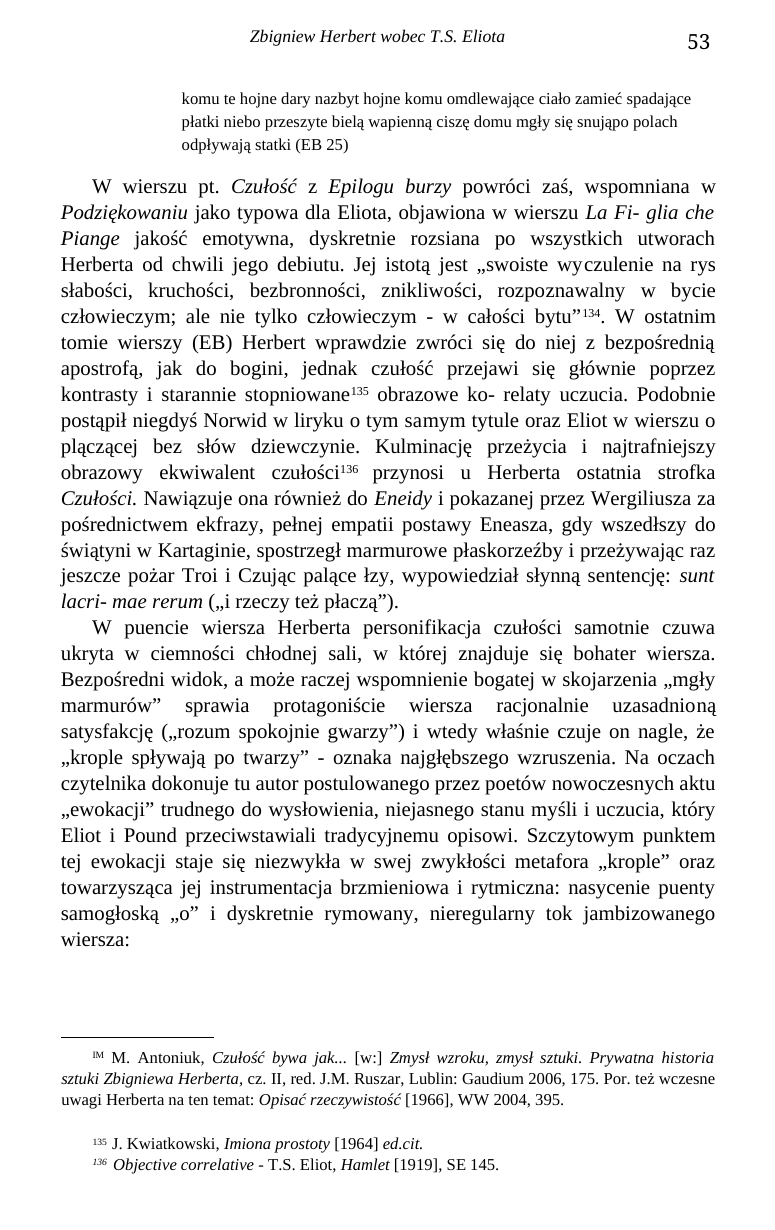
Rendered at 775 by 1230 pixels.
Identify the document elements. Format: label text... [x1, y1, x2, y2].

text IM M. Antoniuk, Czułość bywa jak... [w:] Zmysł wzroku, zmysł sztuki. Prywatna hi­storia sztuki Zbigniewa Herberta, cz. II, red. J.M. Ruszar, Lublin: Gaudium 2006, 175. Por. też wczesne uwagi Herberta na ten temat: Opisać rzeczywistość [1966], WW 2004, 395. [61, 1048, 716, 1109]
text 53 [687, 27, 714, 55]
text W puencie wiersza Herberta personifikacja czułości samotnie czuwa ukryta w ciemności chłodnej sali, w której znajduje się bohater wiersza. Bezpośredni widok, a może raczej wspomnienie bogatej w skojarzenia „mgły marmurów” sprawia protagoniście wiersza racjonalnie uzasadnio­ną satysfakcję („rozum spokojnie gwarzy”) i wtedy właśnie czuje on nagle, że „krople spływają po twarzy” - oznaka najgłębszego wzruszenia. Na oczach czytelnika dokonuje tu autor postulowanego przez poetów nowoczesnych aktu „ewokacji” trudnego do wysłowienia, niejasnego stanu myśli i uczucia, który Eliot i Pound przeciwstawiali tradycyjnemu opisowi. Szczytowym punktem tej ewokacji staje się niezwykła w swej zwykłości metafora „krople” oraz towarzysząca jej instrumentacja brzmieniowa i rytmiczna: nasycenie puenty samogłoską „o” i dyskretnie rymowany, nieregularny tok jambizowanego wiersza: [61, 615, 716, 951]
text 136 Objective correlative - T.S. Eliot, Hamlet [1919], SE 145. [61, 1154, 716, 1174]
text W wierszu pt. Czułość z Epilogu burzy powróci zaś, wspomniana w Podziękowaniu jako typowa dla Eliota, objawiona w wierszu La Fi- glia che Piange jakość emotywna, dyskretnie rozsiana po wszystkich utworach Herberta od chwili jego debiutu. Jej istotą jest „swoiste wy­czulenie na rys słabości, kruchości, bezbronności, znikliwości, rozpo­znawalny w bycie człowieczym; ale nie tylko człowieczym - w całości bytu”134. W ostatnim tomie wierszy (EB) Herbert wprawdzie zwróci się do niej z bezpośrednią apostrofą, jak do bogini, jednak czułość przejawi się głównie poprzez kontrasty i starannie stopniowane135 obrazowe ko- relaty uczucia. Podobnie postąpił niegdyś Norwid w liryku o tym sa­mym tytule oraz Eliot w wierszu o plączącej bez słów dziewczynie. Kulminację przeżycia i najtrafniejszy obrazowy ekwiwalent czułości136 przynosi u Herberta ostatnia strofka Czułości. Nawiązuje ona również do Eneidy i pokazanej przez Wergiliusza za pośrednictwem ekfrazy, pełnej empatii postawy Eneasza, gdy wszedłszy do świątyni w Kartagi­nie, spostrzegł marmurowe płaskorzeźby i przeżywając raz jeszcze po­żar Troi i Czując palące łzy, wypowiedział słynną sentencję: sunt lacri- mae rerum („i rzeczy też płaczą”). [61, 174, 716, 613]
text komu te hojne dary nazbyt hojne komu omdlewające ciało zamieć spadające płatki niebo przeszyte bielą wapienną ciszę domu mgły się snująpo polach odpływają statki (EB 25) [181, 89, 716, 154]
text 135 J. Kwiatkowski, Imiona prostoty [1964] ed.cit. [61, 1134, 716, 1153]
text Zbigniew Herbert wobec T.S. Eliota [249, 26, 526, 46]
